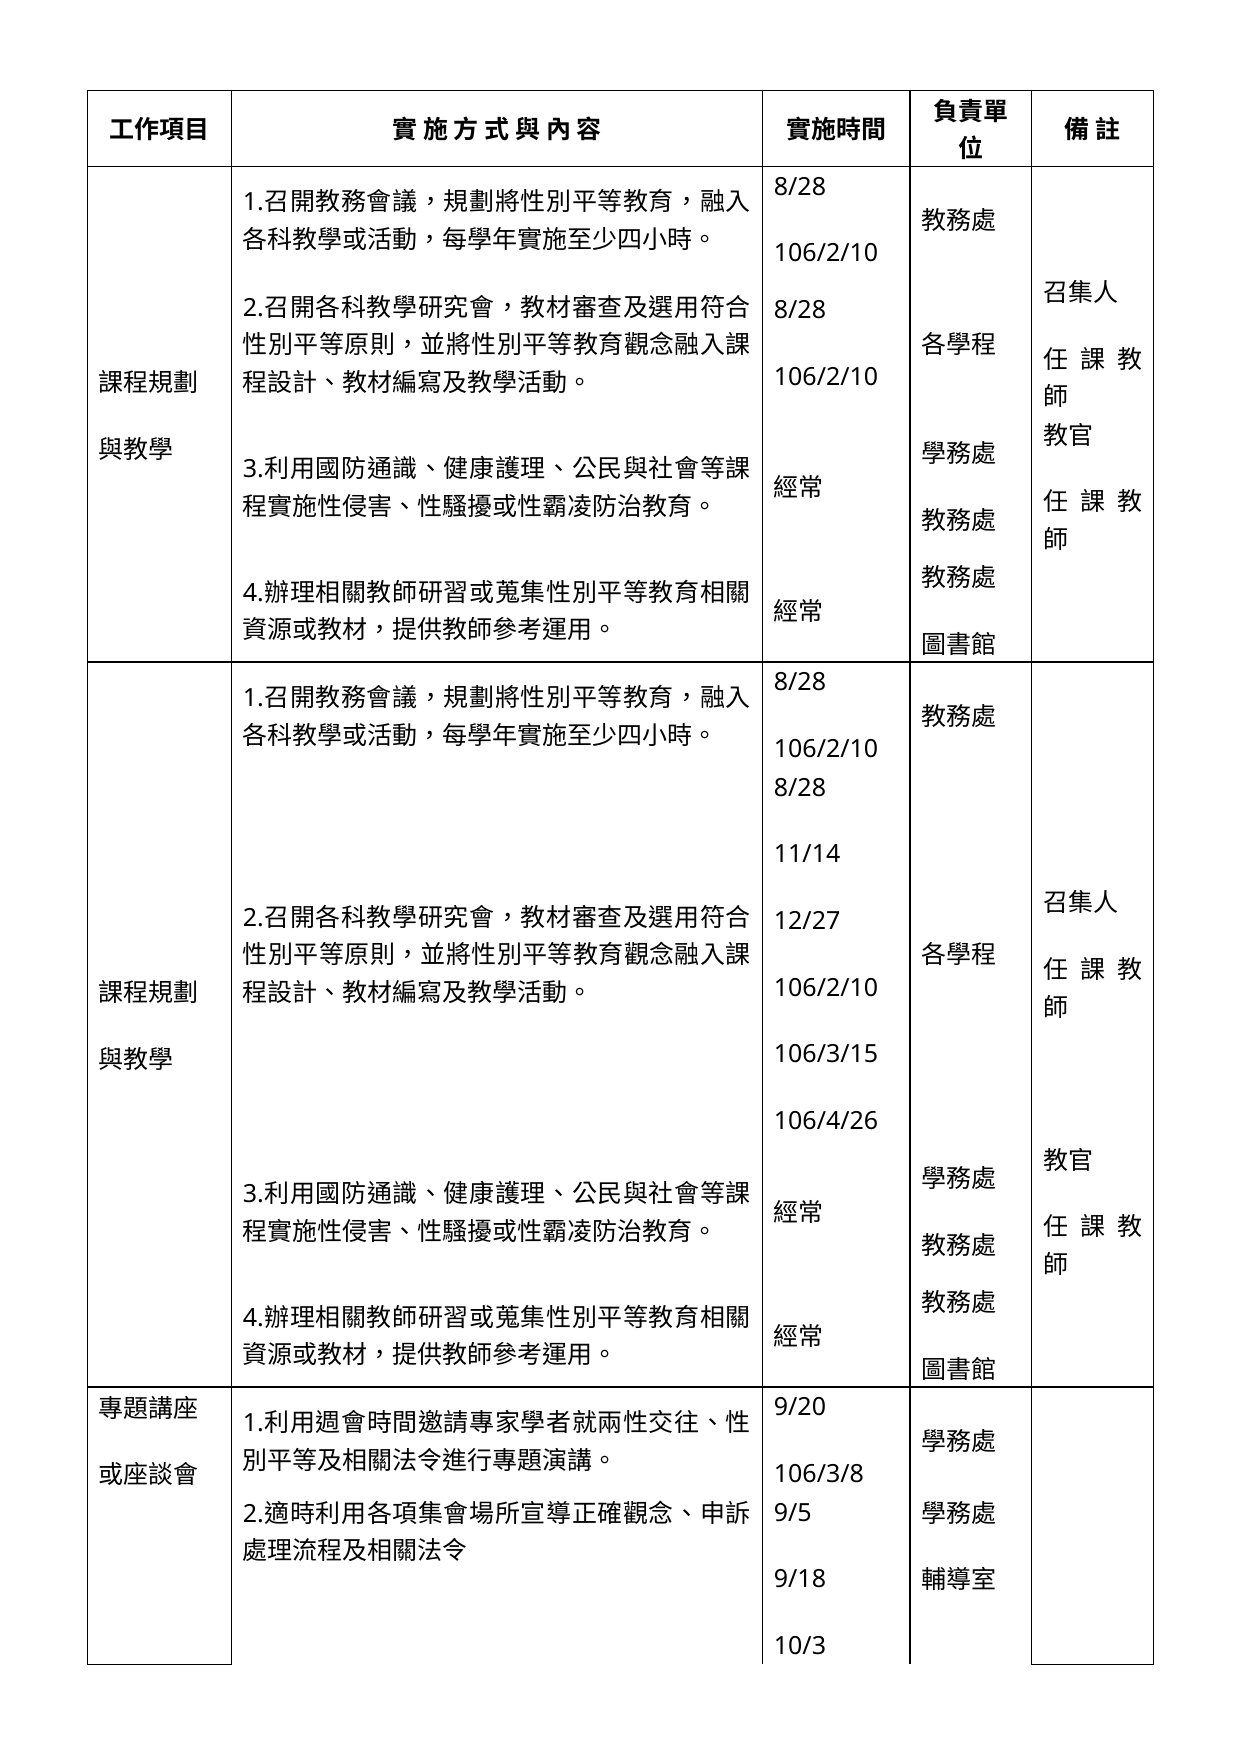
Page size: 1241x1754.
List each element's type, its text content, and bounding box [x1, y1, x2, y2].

table_cell 1.召開教務會議，規劃將性別平等教育，融入各科教學或活動，每學年實施至少四小時。 [232, 167, 762, 271]
table_header 工作項目 [88, 91, 231, 166]
table_cell 各學程 [911, 271, 1031, 413]
table_cell 4.辦理相關教師研習或蒐集性別平等教育相關資源或教材，提供教師參考運用。 [232, 1281, 762, 1386]
table_cell 教務處 [911, 663, 1031, 767]
table_header 負責單位 [911, 91, 1031, 166]
table_cell 經常 [763, 556, 909, 661]
table_cell 9/20 106/3/8 [763, 1388, 909, 1492]
table_cell 2.適時利用各項集會場所宣導正確觀念、申訴處理流程及相關法令 [232, 1492, 762, 1663]
table_cell [1032, 1281, 1153, 1386]
table_header 備 註 [1032, 91, 1153, 166]
table_cell 經常 [763, 1139, 909, 1281]
table_cell 經常 [763, 1281, 909, 1386]
table_cell 8/28 106/2/10 [763, 663, 909, 767]
table_cell [1032, 167, 1153, 271]
table_cell 2.召開各科教學研究會，教材審查及選用符合性別平等原則，並將性別平等教育觀念融入課程設計、教材編寫及教學活動。 [232, 271, 762, 413]
table_cell 教務處 [911, 167, 1031, 271]
table_cell 9/5 9/18 10/3 [763, 1492, 909, 1663]
table_cell 經常 [763, 414, 909, 556]
table_cell 8/28 106/2/10 [763, 167, 909, 271]
table_cell 4.辦理相關教師研習或蒐集性別平等教育相關資源或教材，提供教師參考運用。 [232, 556, 762, 661]
table_cell 8/28 106/2/10 [763, 271, 909, 413]
table_cell [1032, 556, 1153, 661]
table_cell 1.召開教務會議，規劃將性別平等教育，融入各科教學或活動，每學年實施至少四小時。 [232, 663, 762, 767]
table_cell 3.利用國防通識、健康護理、公民與社會等課程實施性侵害、性騷擾或性霸凌防治教育。 [232, 414, 762, 556]
table_cell 教務處 圖書館 [911, 1281, 1031, 1386]
table_cell 1.利用週會時間邀請專家學者就兩性交往、性別平等及相關法令進行專題演講。 [232, 1388, 762, 1492]
table_cell 教官 任課教師 [1032, 414, 1153, 556]
table_cell 學務處 教務處 [911, 1139, 1031, 1281]
table_header 實 施 方 式 與 內 容 [232, 91, 762, 166]
table_cell 教務處 圖書館 [911, 556, 1031, 661]
table_cell 8/28 11/14 12/27 106/2/10 106/3/15 106/4/26 [763, 767, 909, 1138]
table_cell 學務處 [911, 1388, 1031, 1492]
table_cell 學務處 輔導室 [911, 1492, 1031, 1663]
table_cell 召集人 任課教師 [1032, 767, 1153, 1138]
table_cell 專題講座 或座談會 [88, 1388, 231, 1663]
table_cell 學務處 教務處 [911, 414, 1031, 556]
table_cell 教官 任課教師 [1032, 1139, 1153, 1281]
table_cell 召集人 任課教師 [1032, 271, 1153, 413]
table_cell 3.利用國防通識、健康護理、公民與社會等課程實施性侵害、性騷擾或性霸凌防治教育。 [232, 1139, 762, 1281]
table_cell 各學程 [911, 767, 1031, 1138]
table_cell 課程規劃 與教學 [88, 663, 231, 1386]
table_cell [1032, 663, 1153, 767]
table_cell [1032, 1388, 1153, 1663]
table_cell 課程規劃 與教學 [88, 167, 231, 661]
table_cell 2.召開各科教學研究會，教材審查及選用符合性別平等原則，並將性別平等教育觀念融入課程設計、教材編寫及教學活動。 [232, 767, 762, 1138]
table_header 實施時間 [763, 91, 909, 166]
